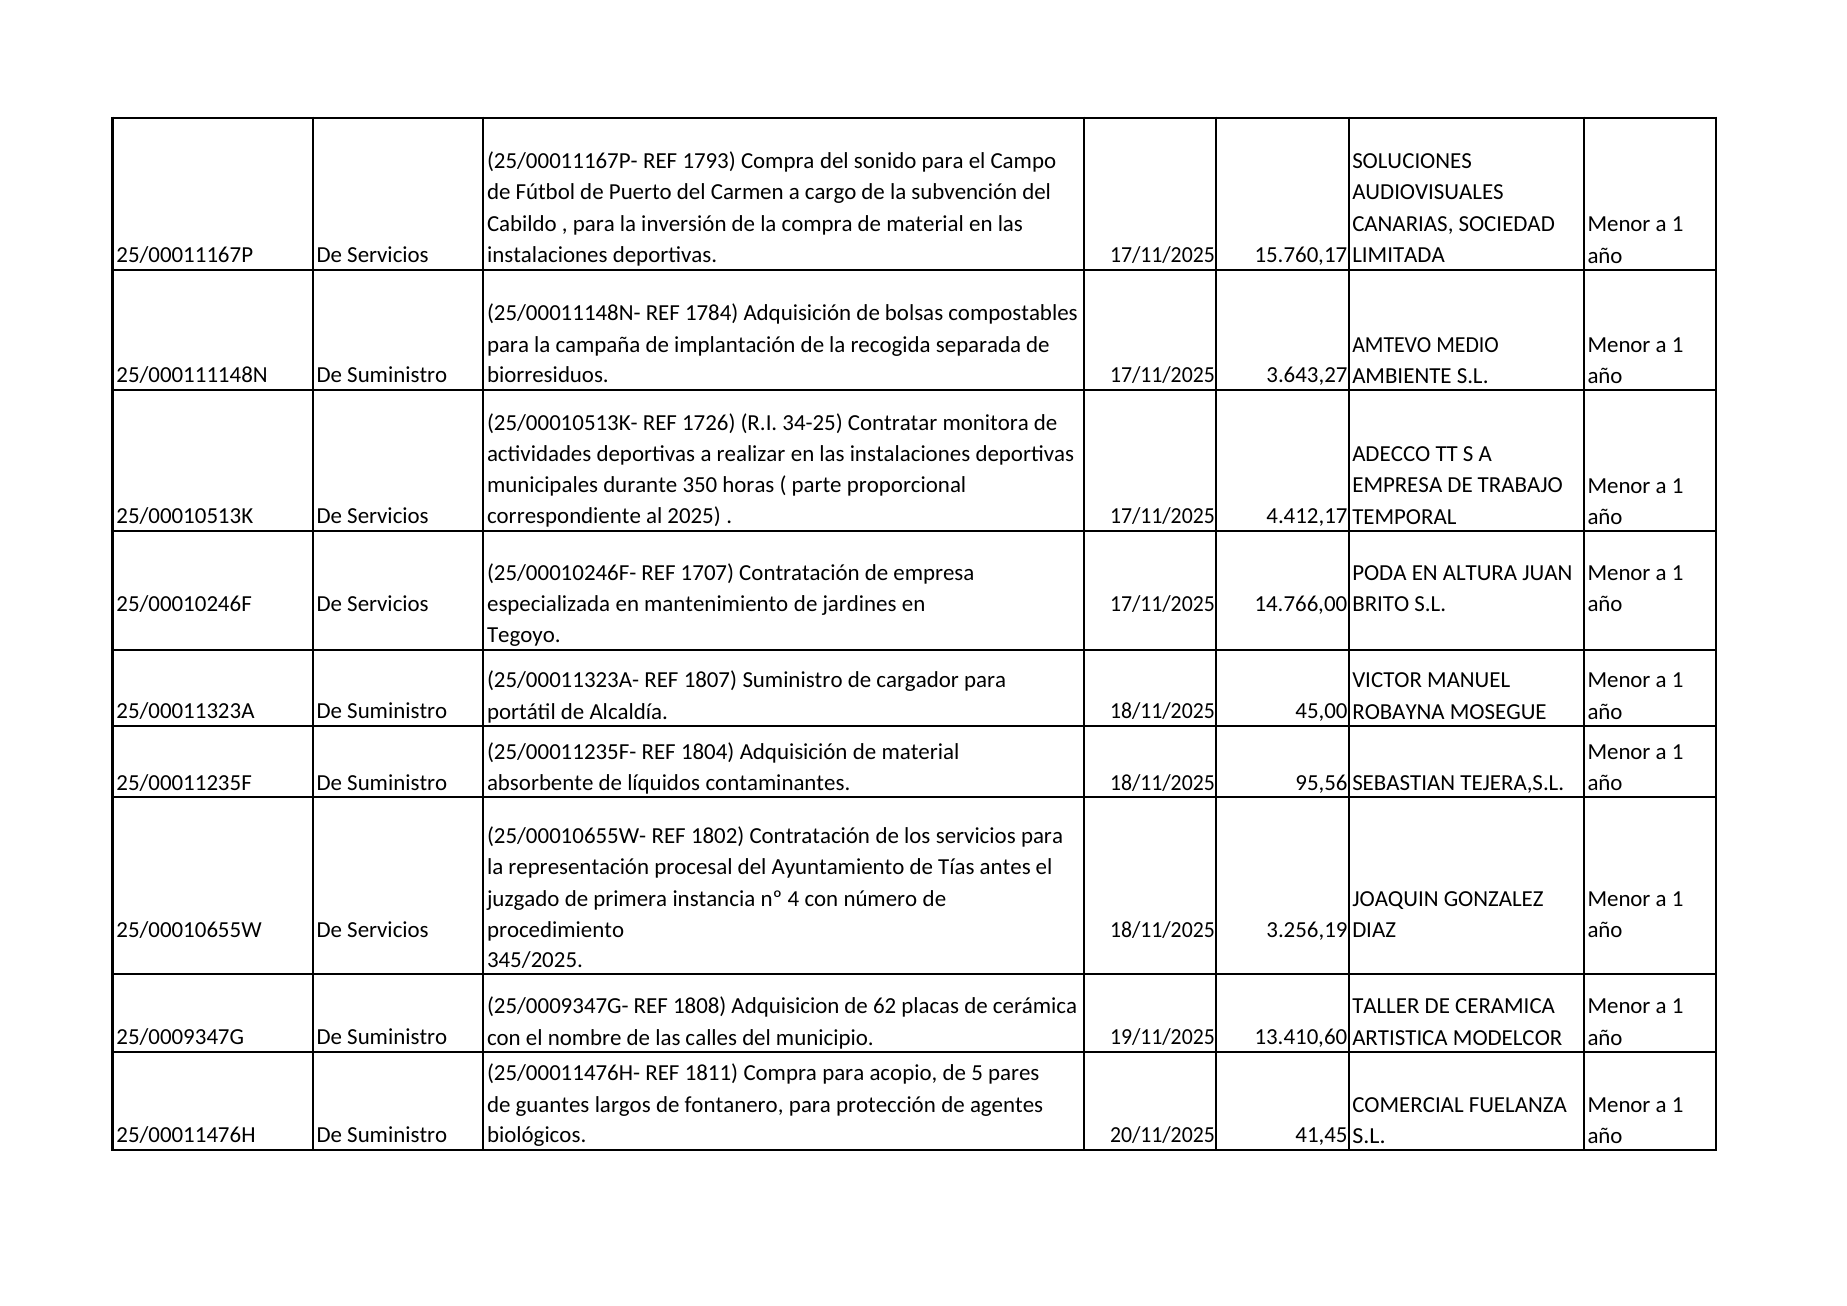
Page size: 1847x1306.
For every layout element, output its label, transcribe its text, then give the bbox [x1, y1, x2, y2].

table_cell 25/00010655W [114, 798, 312, 973]
table_cell De Suministro [314, 1053, 482, 1149]
table_header 25/00011167P [114, 119, 312, 269]
table_cell PODA EN ALTURA JUAN BRITO S.L. [1350, 532, 1583, 649]
table_cell 25/00010513K [114, 391, 312, 530]
table_cell (25/00010246F- REF 1707) Contratación de empresa especializada en mantenimiento de jardines en Tegoyo. [484, 532, 1083, 649]
table_cell 95,56 [1217, 727, 1348, 796]
table_cell JOAQUIN GONZALEZ DIAZ [1350, 798, 1583, 973]
table_cell Menor a 1 año [1585, 1053, 1715, 1149]
table_cell Menor a 1 año [1585, 727, 1715, 796]
table_cell COMERCIAL FUELANZA S.L. [1350, 1053, 1583, 1149]
table_cell De Suministro [314, 975, 482, 1051]
table_cell (25/0009347G- REF 1808) Adquisicion de 62 placas de cerámica con el nombre de las calles del municipio. [484, 975, 1083, 1051]
table_cell VICTOR MANUEL ROBAYNA MOSEGUE [1350, 651, 1583, 725]
table_cell De Suministro [314, 727, 482, 796]
table_cell 4.412,17 [1217, 391, 1348, 530]
table_cell 45,00 [1217, 651, 1348, 725]
table_cell 17/11/2025 [1085, 391, 1215, 530]
table_cell 25/00011235F [114, 727, 312, 796]
table_cell Menor a 1 año [1585, 798, 1715, 973]
table_cell 18/11/2025 [1085, 727, 1215, 796]
table_cell 25/0009347G [114, 975, 312, 1051]
table_cell (25/00011476H- REF 1811) Compra para acopio, de 5 pares de guantes largos de fontanero, para protección de agentes biológicos. [484, 1053, 1083, 1149]
table_cell 20/11/2025 [1085, 1053, 1215, 1149]
table_cell 14.766,00 [1217, 532, 1348, 649]
table_cell 3.256,19 [1217, 798, 1348, 973]
table_cell 25/000111148N [114, 271, 312, 389]
table_cell 25/00011323A [114, 651, 312, 725]
table_cell 3.643,27 [1217, 271, 1348, 389]
table_cell 13.410,60 [1217, 975, 1348, 1051]
table_cell De Suministro [314, 651, 482, 725]
table_cell 18/11/2025 [1085, 798, 1215, 973]
table_cell (25/00010655W- REF 1802) Contratación de los servicios para la representación procesal del Ayuntamiento de Tías antes el juzgado de primera instancia nº 4 con número de procedimiento 345/2025. [484, 798, 1083, 973]
table_cell 17/11/2025 [1085, 532, 1215, 649]
table_cell TALLER DE CERAMICA ARTISTICA MODELCOR [1350, 975, 1583, 1051]
table_cell 18/11/2025 [1085, 651, 1215, 725]
table_cell (25/00010513K- REF 1726) (R.I. 34-25) Contratar monitora de actividades deportivas a realizar en las instalaciones deportivas municipales durante 350 horas ( parte proporcional correspondiente al 2025) . [484, 391, 1083, 530]
table_cell Menor a 1 año [1585, 391, 1715, 530]
table_header SOLUCIONES AUDIOVISUALES CANARIAS, SOCIEDAD LIMITADA [1350, 119, 1583, 269]
table_header (25/00011167P- REF 1793) Compra del sonido para el Campo de Fútbol de Puerto del Carmen a cargo de la subvención del Cabildo , para la inversión de la compra de material en las instalaciones deportivas. [484, 119, 1083, 269]
table_cell De Servicios [314, 391, 482, 530]
table_cell Menor a 1 año [1585, 651, 1715, 725]
table_cell (25/00011235F- REF 1804) Adquisición de material absorbente de líquidos contaminantes. [484, 727, 1083, 796]
table_cell SEBASTIAN TEJERA,S.L. [1350, 727, 1583, 796]
table_cell 41,45 [1217, 1053, 1348, 1149]
table_cell (25/00011148N- REF 1784) Adquisición de bolsas compostables para la campaña de implantación de la recogida separada de biorresiduos. [484, 271, 1083, 389]
table_cell De Servicios [314, 798, 482, 973]
table_header 17/11/2025 [1085, 119, 1215, 269]
table_cell Menor a 1 año [1585, 975, 1715, 1051]
table_cell 25/00011476H [114, 1053, 312, 1149]
table_header Menor a 1 año [1585, 119, 1715, 269]
table_cell AMTEVO MEDIO AMBIENTE S.L. [1350, 271, 1583, 389]
table_cell 17/11/2025 [1085, 271, 1215, 389]
table_cell Menor a 1 año [1585, 532, 1715, 649]
table_cell De Servicios [314, 532, 482, 649]
table_cell De Suministro [314, 271, 482, 389]
table_cell (25/00011323A- REF 1807) Suministro de cargador para portátil de Alcaldía. [484, 651, 1083, 725]
table_header 15.760,17 [1217, 119, 1348, 269]
table_header De Servicios [314, 119, 482, 269]
table_cell Menor a 1 año [1585, 271, 1715, 389]
table_cell 19/11/2025 [1085, 975, 1215, 1051]
table_cell ADECCO TT S A EMPRESA DE TRABAJO TEMPORAL [1350, 391, 1583, 530]
table_cell 25/00010246F [114, 532, 312, 649]
